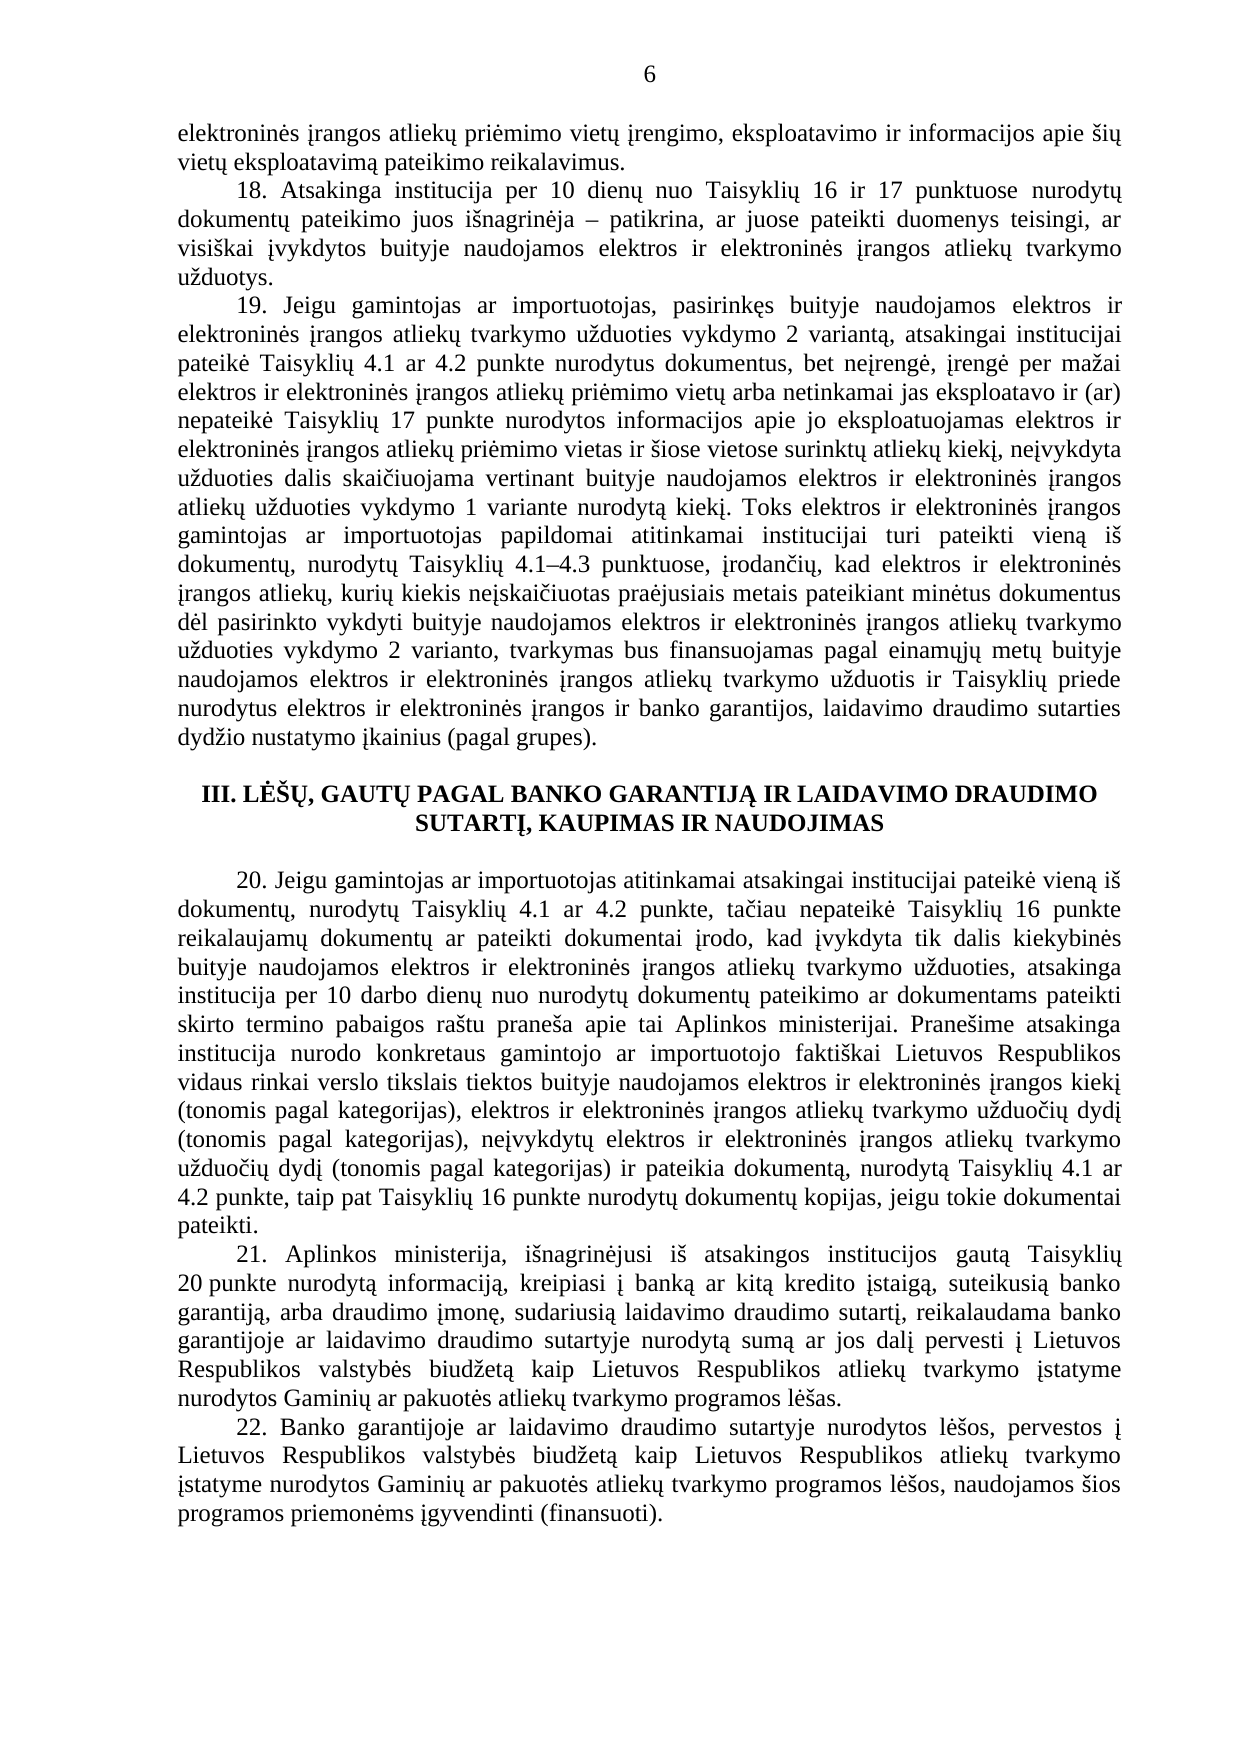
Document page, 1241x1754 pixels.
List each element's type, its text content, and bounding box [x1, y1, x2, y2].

text 20. Jeigu gamintojas ar importuotojas atitinkamai atsakingai institucijai pateikė vieną iš dokumentų, nurodytų Taisyklių 4.1 ar 4.2 punkte, tačiau nepateikė Taisyklių 16 punkte reikalaujamų dokumentų ar pateikti dokumentai įrodo, kad įvykdyta tik dalis kiekybinės buityje naudojamos elektros ir elektroninės įrangos atliekų tvarkymo užduoties, atsakinga institucija per 10 darbo dienų nuo nurodytų dokumentų pateikimo ar dokumentams pateikti skirto termino pabaigos raštu praneša apie tai Aplinkos ministerijai. Pranešime atsakinga institucija nurodo konkretaus gamintojo ar importuotojo faktiškai Lietuvos Respublikos vidaus rinkai verslo tikslais tiektos buityje naudojamos elektros ir elektroninės įrangos kiekį (tonomis pagal kategorijas), elektros ir elektroninės įrangos atliekų tvarkymo užduočių dydį (tonomis pagal kategorijas), neįvykdytų elektros ir elektroninės įrangos atliekų tvarkymo užduočių dydį (tonomis pagal kategorijas) ir pateikia dokumentą, nurodytą Taisyklių 4.1 ar 4.2 punkte, taip pat Taisyklių 16 punkte nurodytų dokumentų kopijas, jeigu tokie dokumentai pateikti. [177, 866, 1122, 1239]
text III. LĖŠŲ, GAUTŲ PAGAL BANKO GARANTIJĄ IR LAIDAVIMO DRAUDIMO SUTARTĮ, KAUPIMAS IR NAUDOJIMAS [177, 779, 1122, 837]
text 19. Jeigu gamintojas ar importuotojas, pasirinkęs buityje naudojamos elektros ir elektroninės įrangos atliekų tvarkymo užduoties vykdymo 2 variantą, atsakingai institucijai pateikė Taisyklių 4.1 ar 4.2 punkte nurodytus dokumentus, bet neįrengė, įrengė per mažai elektros ir elektroninės įrangos atliekų priėmimo vietų arba netinkamai jas eksploatavo ir (ar) nepateikė Taisyklių 17 punkte nurodytos informacijos apie jo eksploatuojamas elektros ir elektroninės įrangos atliekų priėmimo vietas ir šiose vietose surinktų atliekų kiekį, neįvykdyta užduoties dalis skaičiuojama vertinant buityje naudojamos elektros ir elektroninės įrangos atliekų užduoties vykdymo 1 variante nurodytą kiekį. Toks elektros ir elektroninės įrangos gamintojas ar importuotojas papildomai atitinkamai institucijai turi pateikti vieną iš dokumentų, nurodytų Taisyklių 4.1–4.3 punktuose, įrodančių, kad elektros ir elektroninės įrangos atliekų, kurių kiekis neįskaičiuotas praėjusiais metais pateikiant minėtus dokumentus dėl pasirinkto vykdyti buityje naudojamos elektros ir elektroninės įrangos atliekų tvarkymo užduoties vykdymo 2 varianto, tvarkymas bus finansuojamas pagal einamųjų metų buityje naudojamos elektros ir elektroninės įrangos atliekų tvarkymo užduotis ir Taisyklių priede nurodytus elektros ir elektroninės įrangos ir banko garantijos, laidavimo draudimo sutarties dydžio nustatymo įkainius (pagal grupes). [177, 291, 1122, 751]
text 21. Aplinkos ministerija, išnagrinėjusi iš atsakingos institucijos gautą Taisyklių 20 punkte nurodytą informaciją, kreipiasi į banką ar kitą kredito įstaigą, suteikusią banko garantiją, arba draudimo įmonę, sudariusią laidavimo draudimo sutartį, reikalaudama banko garantijoje ar laidavimo draudimo sutartyje nurodytą sumą ar jos dalį pervesti į Lietuvos Respublikos valstybės biudžetą kaip Lietuvos Respublikos atliekų tvarkymo įstatyme nurodytos Gaminių ar pakuotės atliekų tvarkymo programos lėšas. [177, 1239, 1122, 1412]
text 18. Atsakinga institucija per 10 dienų nuo Taisyklių 16 ir 17 punktuose nurodytų dokumentų pateikimo juos išnagrinėja – patikrina, ar juose pateikti duomenys teisingi, ar visiškai įvykdytos buityje naudojamos elektros ir elektroninės įrangos atliekų tvarkymo užduotys. [177, 176, 1122, 291]
text 22. Banko garantijoje ar laidavimo draudimo sutartyje nurodytos lėšos, pervestos į Lietuvos Respublikos valstybės biudžetą kaip Lietuvos Respublikos atliekų tvarkymo įstatyme nurodytos Gaminių ar pakuotės atliekų tvarkymo programos lėšos, naudojamos šios programos priemonėms įgyvendinti (finansuoti). [177, 1412, 1122, 1527]
text elektroninės įrangos atliekų priėmimo vietų įrengimo, eksploatavimo ir informacijos apie šių vietų eksploatavimą pateikimo reikalavimus. [177, 118, 1122, 176]
